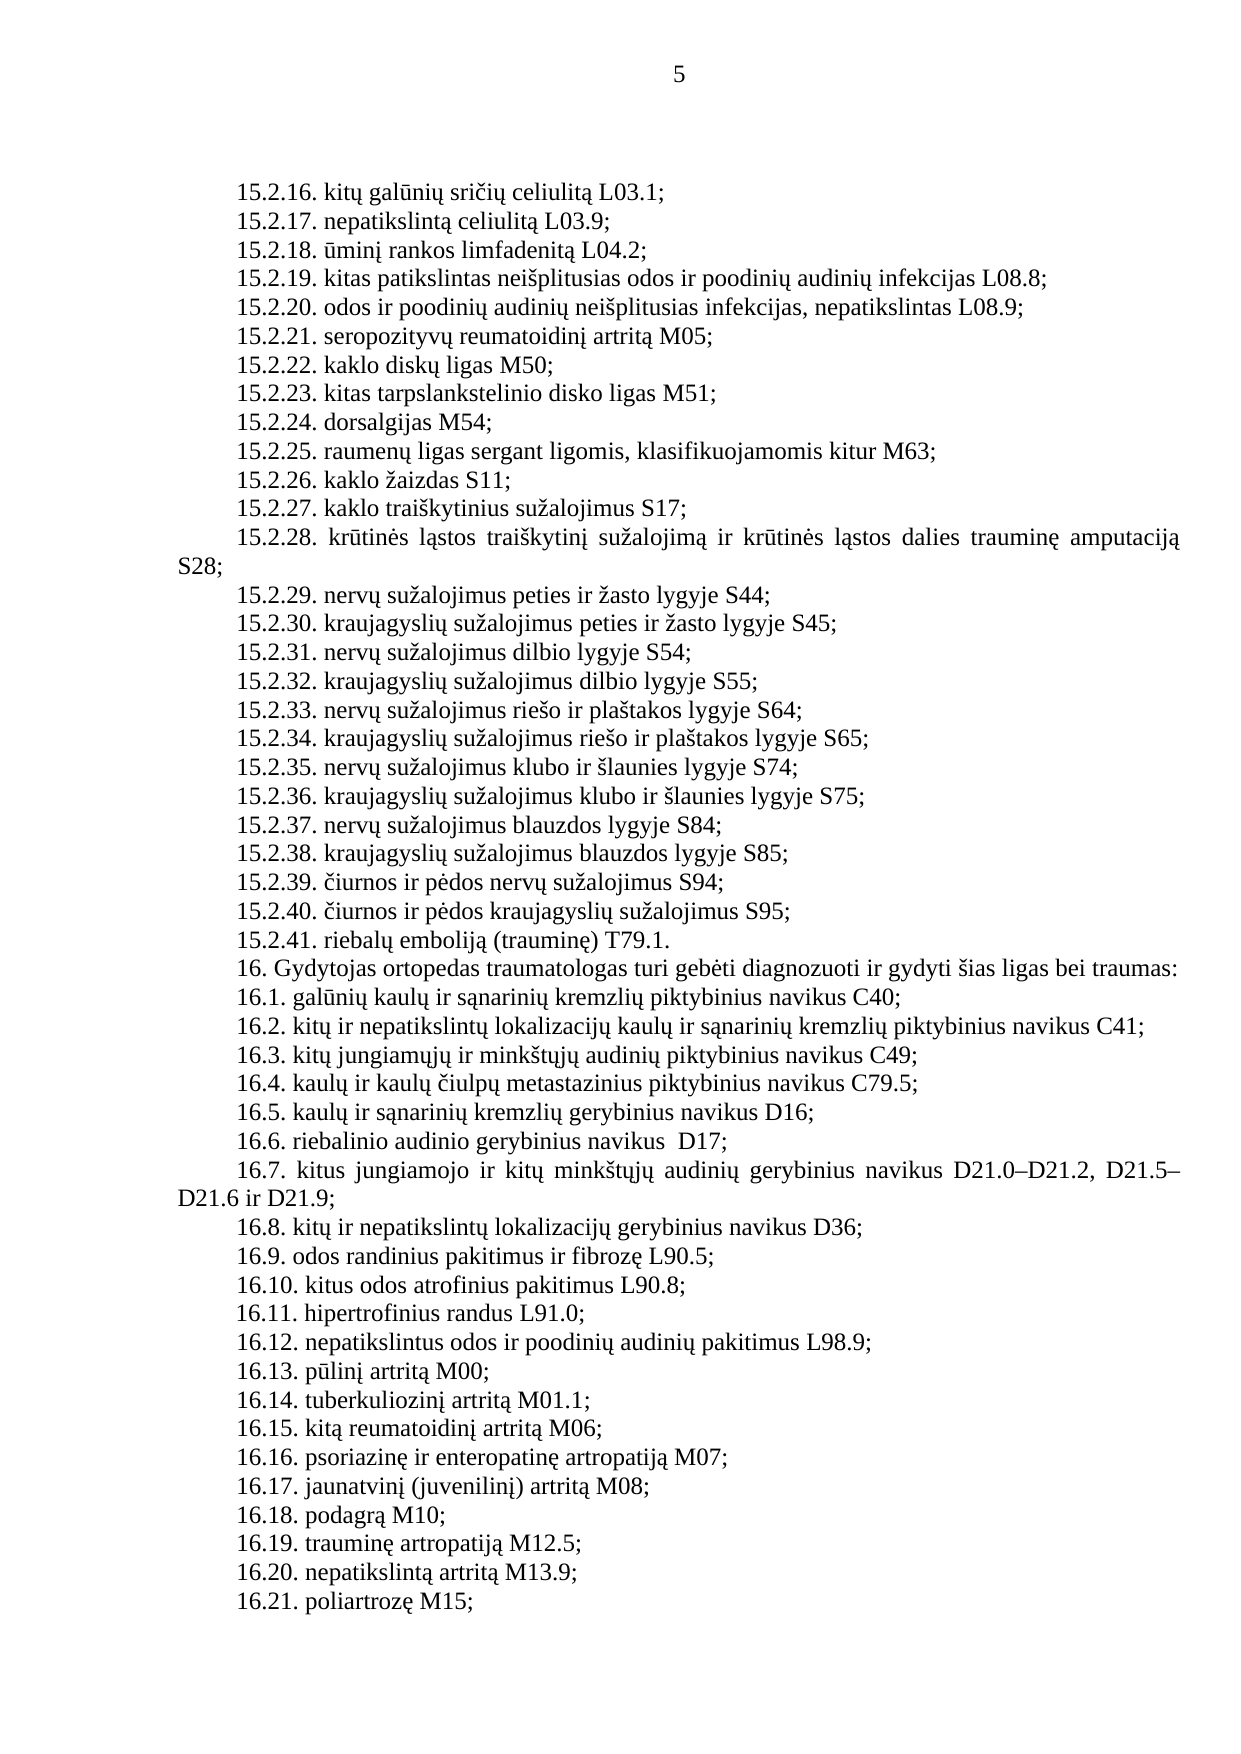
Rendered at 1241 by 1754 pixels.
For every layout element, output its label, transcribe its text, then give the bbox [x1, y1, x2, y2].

text 15.2.27. kaklo traiškytinius sužalojimus S17; [177, 493, 1181, 522]
text 16.18. podagrą M10; [177, 1500, 1181, 1528]
text 16.14. tuberkuliozinį artritą M01.1; [177, 1385, 1181, 1413]
text 15.2.36. kraujagyslių sužalojimus klubo ir šlaunies lygyje S75; [177, 781, 1181, 810]
text 16.13. pūlinį artritą M00; [177, 1356, 1181, 1385]
text 16.7. kitus jungiamojo ir kitų minkštųjų audinių gerybinius navikus D21.0–D21.2, D21.5–D21.6 ir D21.9; [177, 1155, 1181, 1212]
text 16.16. psoriazinę ir enteropatinę artropatiją M07; [177, 1442, 1181, 1471]
text 15.2.40. čiurnos ir pėdos kraujagyslių sužalojimus S95; [177, 896, 1181, 925]
text 16.11. hipertrofinius randus L91.0; [177, 1298, 1181, 1327]
text 15.2.18. ūminį rankos limfadenitą L04.2; [177, 235, 1181, 263]
text 15.2.22. kaklo diskų ligas M50; [177, 350, 1181, 378]
text 16.3. kitų jungiamųjų ir minkštųjų audinių piktybinius navikus C49; [177, 1040, 1181, 1068]
text 16.10. kitus odos atrofinius pakitimus L90.8; [177, 1270, 1181, 1298]
text 15.2.19. kitas patikslintas neišplitusias odos ir poodinių audinių infekcijas L08.8; [177, 263, 1181, 292]
text 15.2.21. seropozityvų reumatoidinį artritą M05; [177, 321, 1181, 350]
text 15.2.30. kraujagyslių sužalojimus peties ir žasto lygyje S45; [177, 608, 1181, 637]
text 16.19. trauminę artropatiją M12.5; [177, 1528, 1181, 1557]
text 16.9. odos randinius pakitimus ir fibrozę L90.5; [177, 1241, 1181, 1270]
text 16.6. riebalinio audinio gerybinius navikus D17; [177, 1126, 1181, 1155]
text 16.21. poliartrozę M15; [177, 1586, 1181, 1615]
text 16.15. kitą reumatoidinį artritą M06; [177, 1413, 1181, 1442]
text 15.2.37. nervų sužalojimus blauzdos lygyje S84; [177, 810, 1181, 838]
text 16.12. nepatikslintus odos ir poodinių audinių pakitimus L98.9; [177, 1327, 1181, 1356]
text 15.2.39. čiurnos ir pėdos nervų sužalojimus S94; [177, 867, 1181, 896]
text 15.2.41. riebalų emboliją (trauminę) T79.1. [177, 925, 1181, 953]
text 16. Gydytojas ortopedas traumatologas turi gebėti diagnozuoti ir gydyti šias ligas bei traumas: [177, 953, 1181, 982]
text 16.5. kaulų ir sąnarinių kremzlių gerybinius navikus D16; [177, 1097, 1181, 1126]
text 15.2.25. raumenų ligas sergant ligomis, klasifikuojamomis kitur M63; [177, 436, 1181, 465]
text 15.2.23. kitas tarpslankstelinio disko ligas M51; [177, 378, 1181, 407]
text 15.2.16. kitų galūnių sričių celiulitą L03.1; [177, 177, 1181, 206]
text 15.2.31. nervų sužalojimus dilbio lygyje S54; [177, 637, 1181, 666]
text 16.8. kitų ir nepatikslintų lokalizacijų gerybinius navikus D36; [177, 1212, 1181, 1241]
text 16.20. nepatikslintą artritą M13.9; [177, 1557, 1181, 1586]
text 15.2.24. dorsalgijas M54; [177, 407, 1181, 436]
text 15.2.29. nervų sužalojimus peties ir žasto lygyje S44; [177, 580, 1181, 608]
text 15.2.26. kaklo žaizdas S11; [177, 465, 1181, 493]
text 16.2. kitų ir nepatikslintų lokalizacijų kaulų ir sąnarinių kremzlių piktybinius navikus C41; [177, 1011, 1181, 1040]
text 15.2.35. nervų sužalojimus klubo ir šlaunies lygyje S74; [177, 752, 1181, 781]
text 16.4. kaulų ir kaulų čiulpų metastazinius piktybinius navikus C79.5; [177, 1068, 1181, 1097]
text 15.2.34. kraujagyslių sužalojimus riešo ir plaštakos lygyje S65; [177, 723, 1181, 752]
text 15.2.32. kraujagyslių sužalojimus dilbio lygyje S55; [177, 666, 1181, 695]
text 15.2.33. nervų sužalojimus riešo ir plaštakos lygyje S64; [177, 695, 1181, 723]
text 15.2.20. odos ir poodinių audinių neišplitusias infekcijas, nepatikslintas L08.9; [177, 292, 1181, 321]
text 15.2.38. kraujagyslių sužalojimus blauzdos lygyje S85; [177, 838, 1181, 867]
text 15.2.17. nepatikslintą celiulitą L03.9; [177, 206, 1181, 235]
text 16.17. jaunatvinį (juvenilinį) artritą M08; [177, 1471, 1181, 1500]
text 16.1. galūnių kaulų ir sąnarinių kremzlių piktybinius navikus C40; [177, 982, 1181, 1011]
text 15.2.28. krūtinės ląstos traiškytinį sužalojimą ir krūtinės ląstos dalies trauminę amputaciją S28; [177, 522, 1181, 580]
